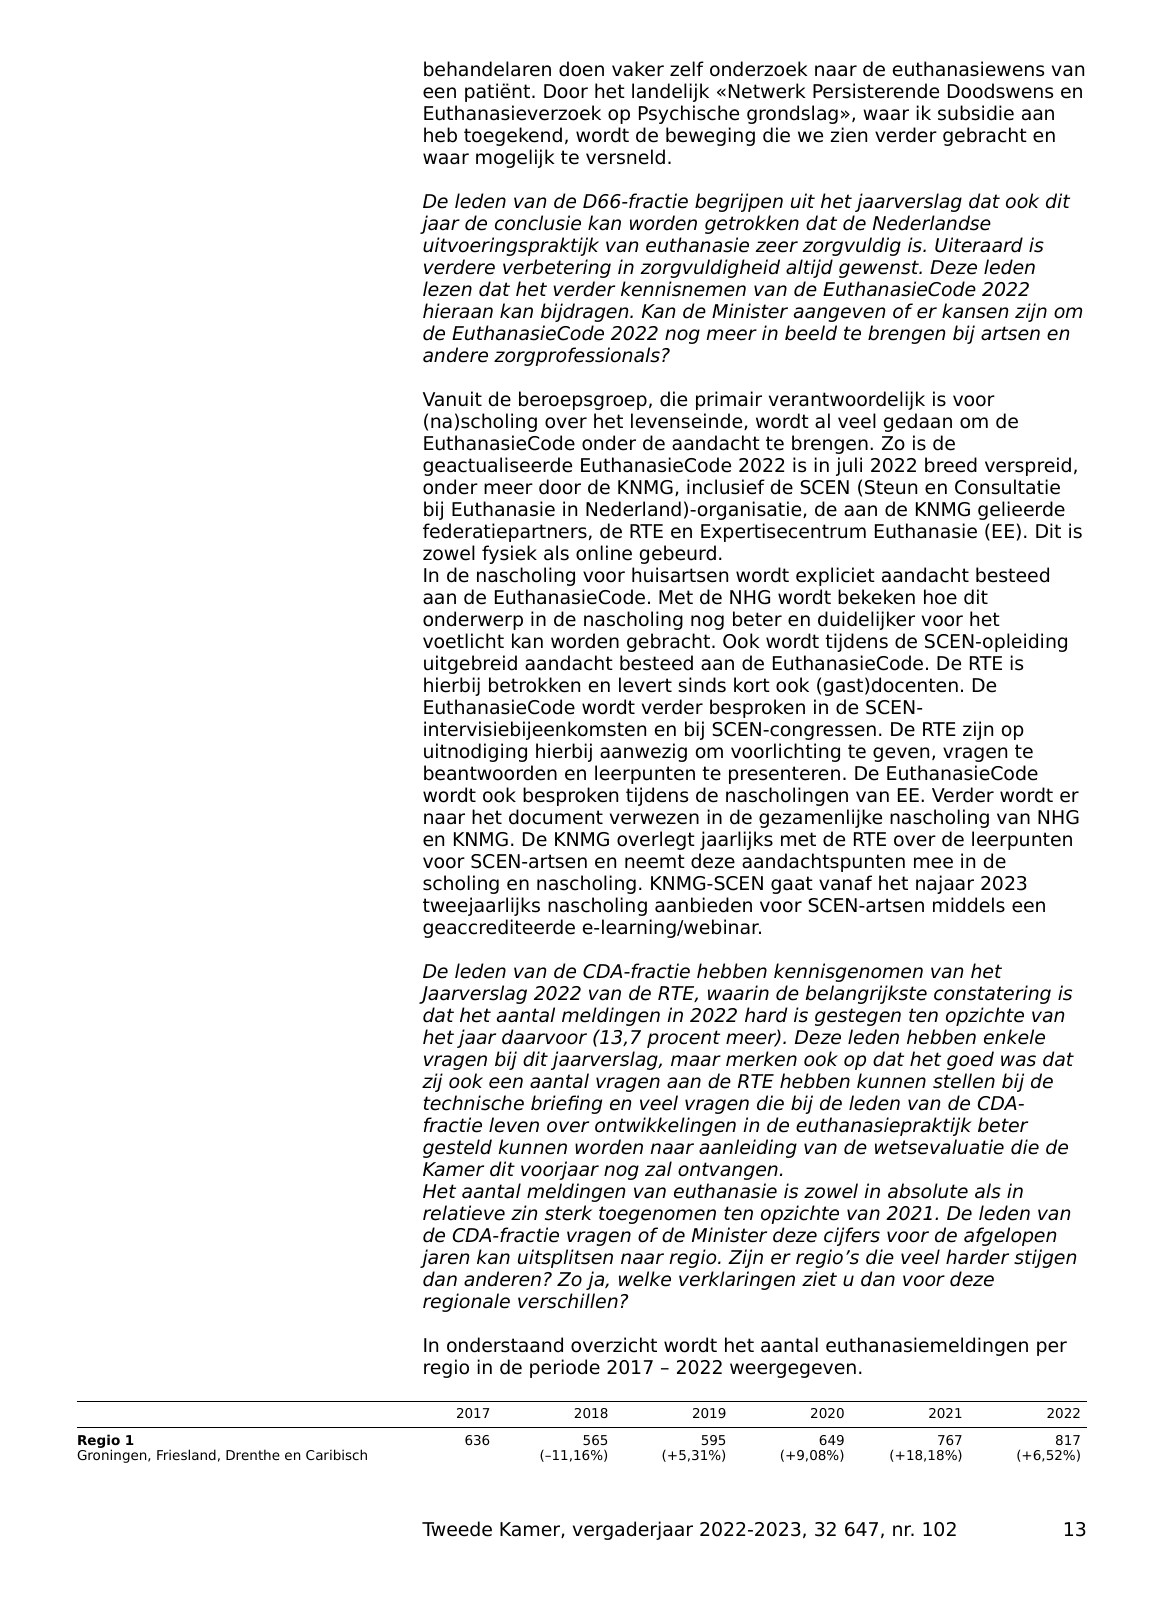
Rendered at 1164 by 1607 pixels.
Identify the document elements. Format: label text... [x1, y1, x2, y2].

text Het aantal meldingen van euthanasie is zowel in absolute als in relatieve zin sterk toegenomen ten opzichte van 2021. De leden van de CDA-fractie vragen of de Minister deze cijfers voor de afgelopen jaren kan uitsplitsen naar regio. Zijn er regio’s die veel harder stijgen dan anderen? Zo ja, welke verklaringen ziet u dan voor deze regionale verschillen? [422, 1181, 1087, 1312]
text behandelaren doen vaker zelf onderzoek naar de euthanasiewens van een patiënt. Door het landelijk «Netwerk Persisterende Doodswens en Euthanasieverzoek op Psychische grondslag», waar ik subsidie aan heb toegekend, wordt de beweging die we zien verder gebracht en waar mogelijk te versneld. [422, 59, 1087, 169]
table_cell 767 (+18,18%) [850, 1428, 968, 1464]
table_header 2022 [969, 1402, 1087, 1427]
table_cell Regio 1 Groningen, Friesland, Drenthe en Caribisch [77, 1428, 378, 1464]
table_cell 636 [378, 1428, 496, 1464]
table_header [77, 1402, 378, 1427]
text De leden van de D66-fractie begrijpen uit het jaarverslag dat ook dit jaar de conclusie kan worden getrokken dat de Nederlandse uitvoeringspraktijk van euthanasie zeer zorgvuldig is. Uiteraard is verdere verbetering in zorgvuldigheid altijd gewenst. Deze leden lezen dat het verder kennisnemen van de EuthanasieCode 2022 hieraan kan bijdragen. Kan de Minister aangeven of er kansen zijn om de EuthanasieCode 2022 nog meer in beeld te brengen bij artsen en andere zorgprofessionals? [422, 191, 1087, 367]
text De leden van de CDA-fractie hebben kennisgenomen van het Jaarverslag 2022 van de RTE, waarin de belangrijkste constatering is dat het aantal meldingen in 2022 hard is gestegen ten opzichte van het jaar daarvoor (13,7 procent meer). Deze leden hebben enkele vragen bij dit jaarverslag, maar merken ook op dat het goed was dat zij ook een aantal vragen aan de RTE hebben kunnen stellen bij de technische briefing en veel vragen die bij de leden van de CDA-fractie leven over ontwikkelingen in de euthanasiepraktijk beter gesteld kunnen worden naar aanleiding van de wetsevaluatie die de Kamer dit voorjaar nog zal ontvangen. [422, 961, 1087, 1181]
table_cell 565 (–11,16%) [496, 1428, 614, 1464]
text In onderstaand overzicht wordt het aantal euthanasiemeldingen per regio in de periode 2017 – 2022 weergegeven. [422, 1335, 1087, 1379]
text In de nascholing voor huisartsen wordt expliciet aandacht besteed aan de EuthanasieCode. Met de NHG wordt bekeken hoe dit onderwerp in de nascholing nog beter en duidelijker voor het voetlicht kan worden gebracht. Ook wordt tijdens de SCEN-opleiding uitgebreid aandacht besteed aan de EuthanasieCode. De RTE is hierbij betrokken en levert sinds kort ook (gast)docenten. De EuthanasieCode wordt verder besproken in de SCEN-intervisiebijeenkomsten en bij SCEN-congressen. De RTE zijn op uitnodiging hierbij aanwezig om voorlichting te geven, vragen te beantwoorden en leerpunten te presenteren. De EuthanasieCode wordt ook besproken tijdens de nascholingen van EE. Verder wordt er naar het document verwezen in de gezamenlijke nascholing van NHG en KNMG. De KNMG overlegt jaarlijks met de RTE over de leerpunten voor SCEN-artsen en neemt deze aandachtspunten mee in de scholing en nascholing. KNMG-SCEN gaat vanaf het najaar 2023 tweejaarlijks nascholing aanbieden voor SCEN-artsen middels een geaccrediteerde e-learning/webinar. [422, 565, 1087, 939]
table_header 2017 [378, 1402, 496, 1427]
table_header 2021 [850, 1402, 968, 1427]
text Vanuit de beroepsgroep, die primair verantwoordelijk is voor (na)scholing over het levenseinde, wordt al veel gedaan om de EuthanasieCode onder de aandacht te brengen. Zo is de geactualiseerde EuthanasieCode 2022 is in juli 2022 breed verspreid, onder meer door de KNMG, inclusief de SCEN (Steun en Consultatie bij Euthanasie in Nederland)-organisatie, de aan de KNMG gelieerde federatiepartners, de RTE en Expertisecentrum Euthanasie (EE). Dit is zowel fysiek als online gebeurd. [422, 389, 1087, 565]
table_cell 595 (+5,31%) [614, 1428, 732, 1464]
table_header 2020 [732, 1402, 850, 1427]
table_cell 649 (+9,08%) [732, 1428, 850, 1464]
table_cell 817 (+6,52%) [969, 1428, 1087, 1464]
table_header 2019 [614, 1402, 732, 1427]
table_header 2018 [496, 1402, 614, 1427]
